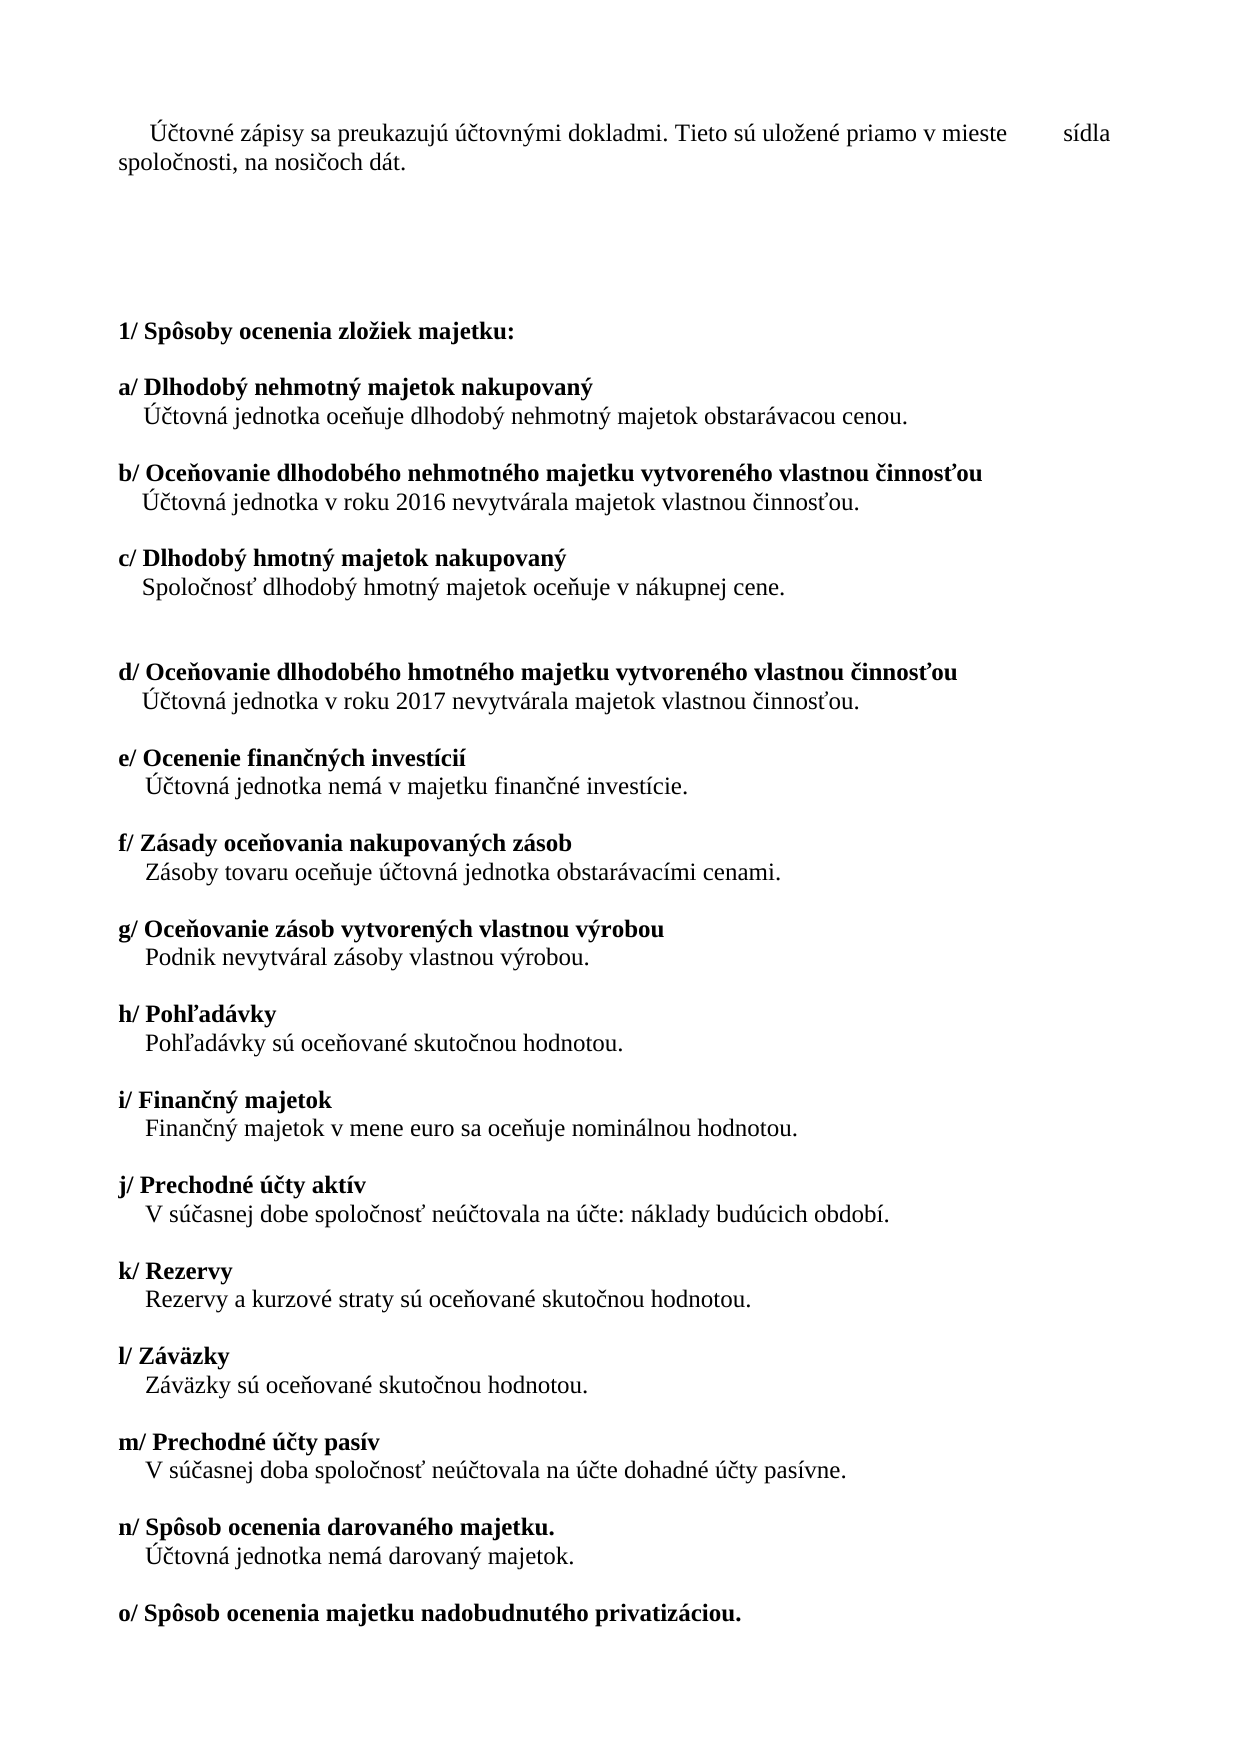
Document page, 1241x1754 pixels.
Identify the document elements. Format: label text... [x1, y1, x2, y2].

text Účtovné zápisy sa preukazujú účtovnými dokladmi. Tieto sú uložené priamo v mieste sídla spoločnosti, na nosičoch dát. [118, 118, 1122, 176]
text Účtovná jednotka v roku 2017 nevytvárala majetok vlastnou činnosťou. [118, 686, 1122, 714]
text j/ Prechodné účty aktív [118, 1170, 1122, 1199]
text h/ Pohľadávky [118, 999, 1122, 1028]
text V súčasnej dobe spoločnosť neúčtovala na účte: náklady budúcich období. [118, 1199, 1122, 1228]
text Rezervy a kurzové straty sú oceňované skutočnou hodnotou. [118, 1284, 1122, 1313]
text m/ Prechodné účty pasív [118, 1427, 1122, 1456]
text c/ Dlhodobý hmotný majetok nakupovaný [118, 543, 1122, 572]
text V súčasnej doba spoločnosť neúčtovala na účte dohadné účty pasívne. [118, 1456, 1122, 1484]
text Účtovná jednotka v roku 2016 nevytvárala majetok vlastnou činnosťou. [118, 487, 1122, 516]
text f/ Zásady oceňovania nakupovaných zásob [118, 828, 1122, 857]
text d/ Oceňovanie dlhodobého hmotného majetku vytvoreného vlastnou činnosťou [118, 657, 1122, 686]
text Zásoby tovaru oceňuje účtovná jednotka obstarávacími cenami. [118, 857, 1122, 886]
text Finančný majetok v mene euro sa oceňuje nominálnou hodnotou. [118, 1113, 1122, 1142]
text g/ Oceňovanie zásob vytvorených vlastnou výrobou [118, 914, 1122, 942]
text l/ Záväzky [118, 1341, 1122, 1370]
text k/ Rezervy [118, 1256, 1122, 1284]
text Podnik nevytváral zásoby vlastnou výrobou. [118, 942, 1122, 971]
text Účtovná jednotka nemá v majetku finančné investície. [118, 771, 1122, 800]
text 1/ Spôsoby ocenenia zložiek majetku: [118, 316, 1122, 344]
text Účtovná jednotka nemá darovaný majetok. [118, 1541, 1122, 1570]
text Účtovná jednotka oceňuje dlhodobý nehmotný majetok obstarávacou cenou. [118, 401, 1122, 430]
text Pohľadávky sú oceňované skutočnou hodnotou. [118, 1028, 1122, 1057]
text a/ Dlhodobý nehmotný majetok nakupovaný [118, 372, 1122, 401]
text i/ Finančný majetok [118, 1085, 1122, 1113]
text Spoločnosť dlhodobý hmotný majetok oceňuje v nákupnej cene. [118, 572, 1122, 601]
text e/ Ocenenie finančných investícií [118, 743, 1122, 771]
text n/ Spôsob ocenenia darovaného majetku. [118, 1512, 1122, 1541]
text b/ Oceňovanie dlhodobého nehmotného majetku vytvoreného vlastnou činnosťou [118, 458, 1122, 487]
text Záväzky sú oceňované skutočnou hodnotou. [118, 1370, 1122, 1399]
text o/ Spôsob ocenenia majetku nadobudnutého privatizáciou. [118, 1598, 1122, 1627]
